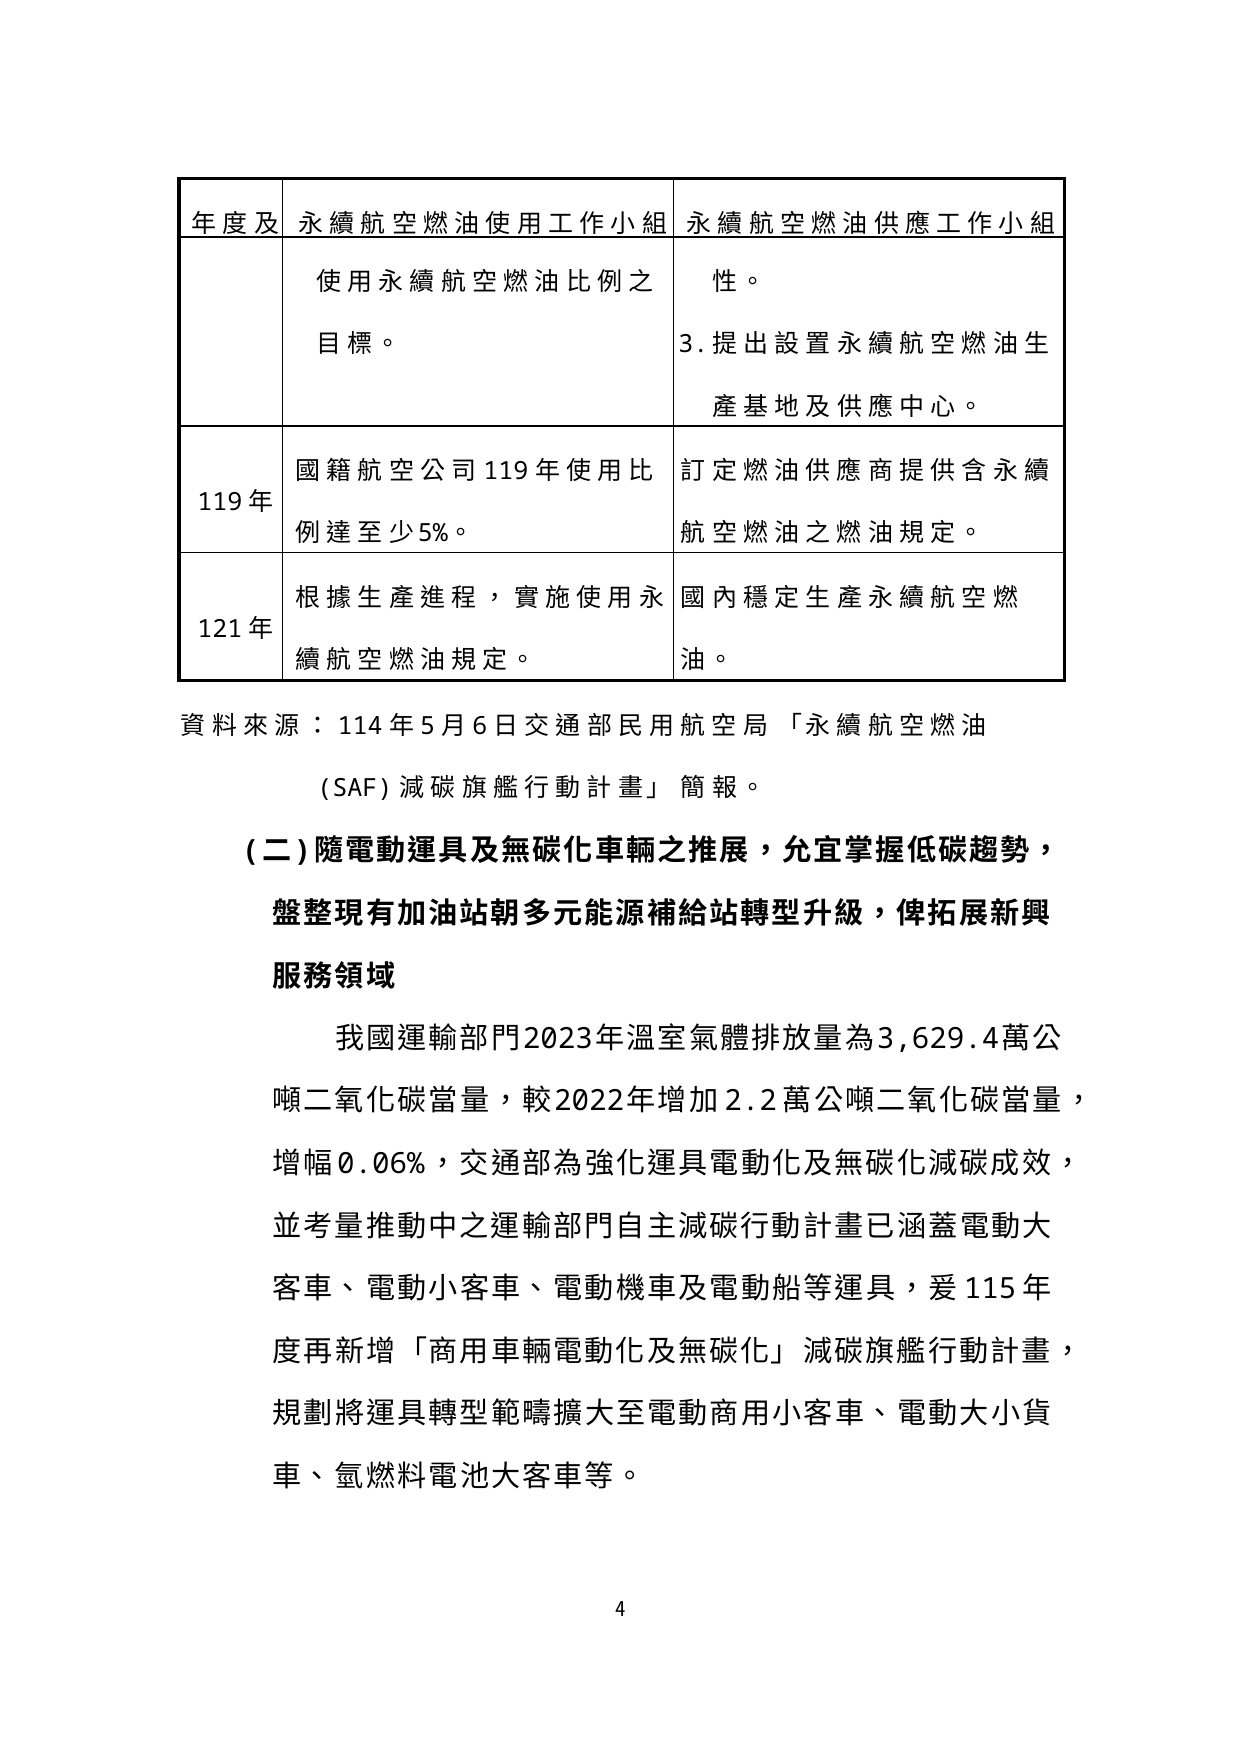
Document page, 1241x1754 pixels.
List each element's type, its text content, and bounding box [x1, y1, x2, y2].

table_cell 使用永續航空燃油比例之目標。 [283, 238, 673, 425]
table_header 年度及項目 [181, 180, 282, 236]
table_header 永續航空燃油供應工作小組 (經濟部/能源署/環境部/國科會) [674, 180, 1063, 236]
table_cell 國籍航空公司119年使用比例達至少5%。 [283, 427, 673, 552]
table_cell 根據生產進程，實施使用永續航空燃油規定。 [283, 553, 673, 678]
table_header 永續航空燃油使用工作小組 (交通部/民航局) [283, 180, 673, 236]
table_cell 119年 [181, 427, 282, 552]
table_cell 性。 3.提出設置永續航空燃油生產基地及供應中心。 [674, 238, 1063, 425]
table_cell [181, 238, 282, 425]
table_cell 國內穩定生產永續航空燃油。 [674, 553, 1063, 678]
text 我國運輸部門2023年溫室氣體排放量為3,629.4萬公噸二氧化碳當量，較2022年增加2.2萬公噸二氧化碳當量，增幅0.06%，交通部為強化運具電動化及無碳化減碳成效，並考量推動中之運輸部門自主減碳行動計畫已涵蓋電動大客車、電動小客車、電動機車及電動船等運具，爰115年度再新增「商用車輛電動化及無碳化」減碳旗艦行動計畫，規劃將運具轉型範疇擴大至電動商用小客車、電動大小貨車、氫燃料電池大客車等。 [266, 994, 1063, 1494]
table_cell 訂定燃油供應商提供含永續航空燃油之燃油規定。 [674, 427, 1063, 552]
table_cell 121年 [181, 553, 282, 678]
text 資料來源：114年5月6日交通部民用航空局「永續航空燃油(SAF)減碳旗艦行動計畫」簡報。 [177, 682, 1063, 807]
text (二)隨電動運具及無碳化車輛之推展，允宜掌握低碳趨勢，盤整現有加油站朝多元能源補給站轉型升級，俾拓展新興服務領域 [236, 807, 1063, 994]
